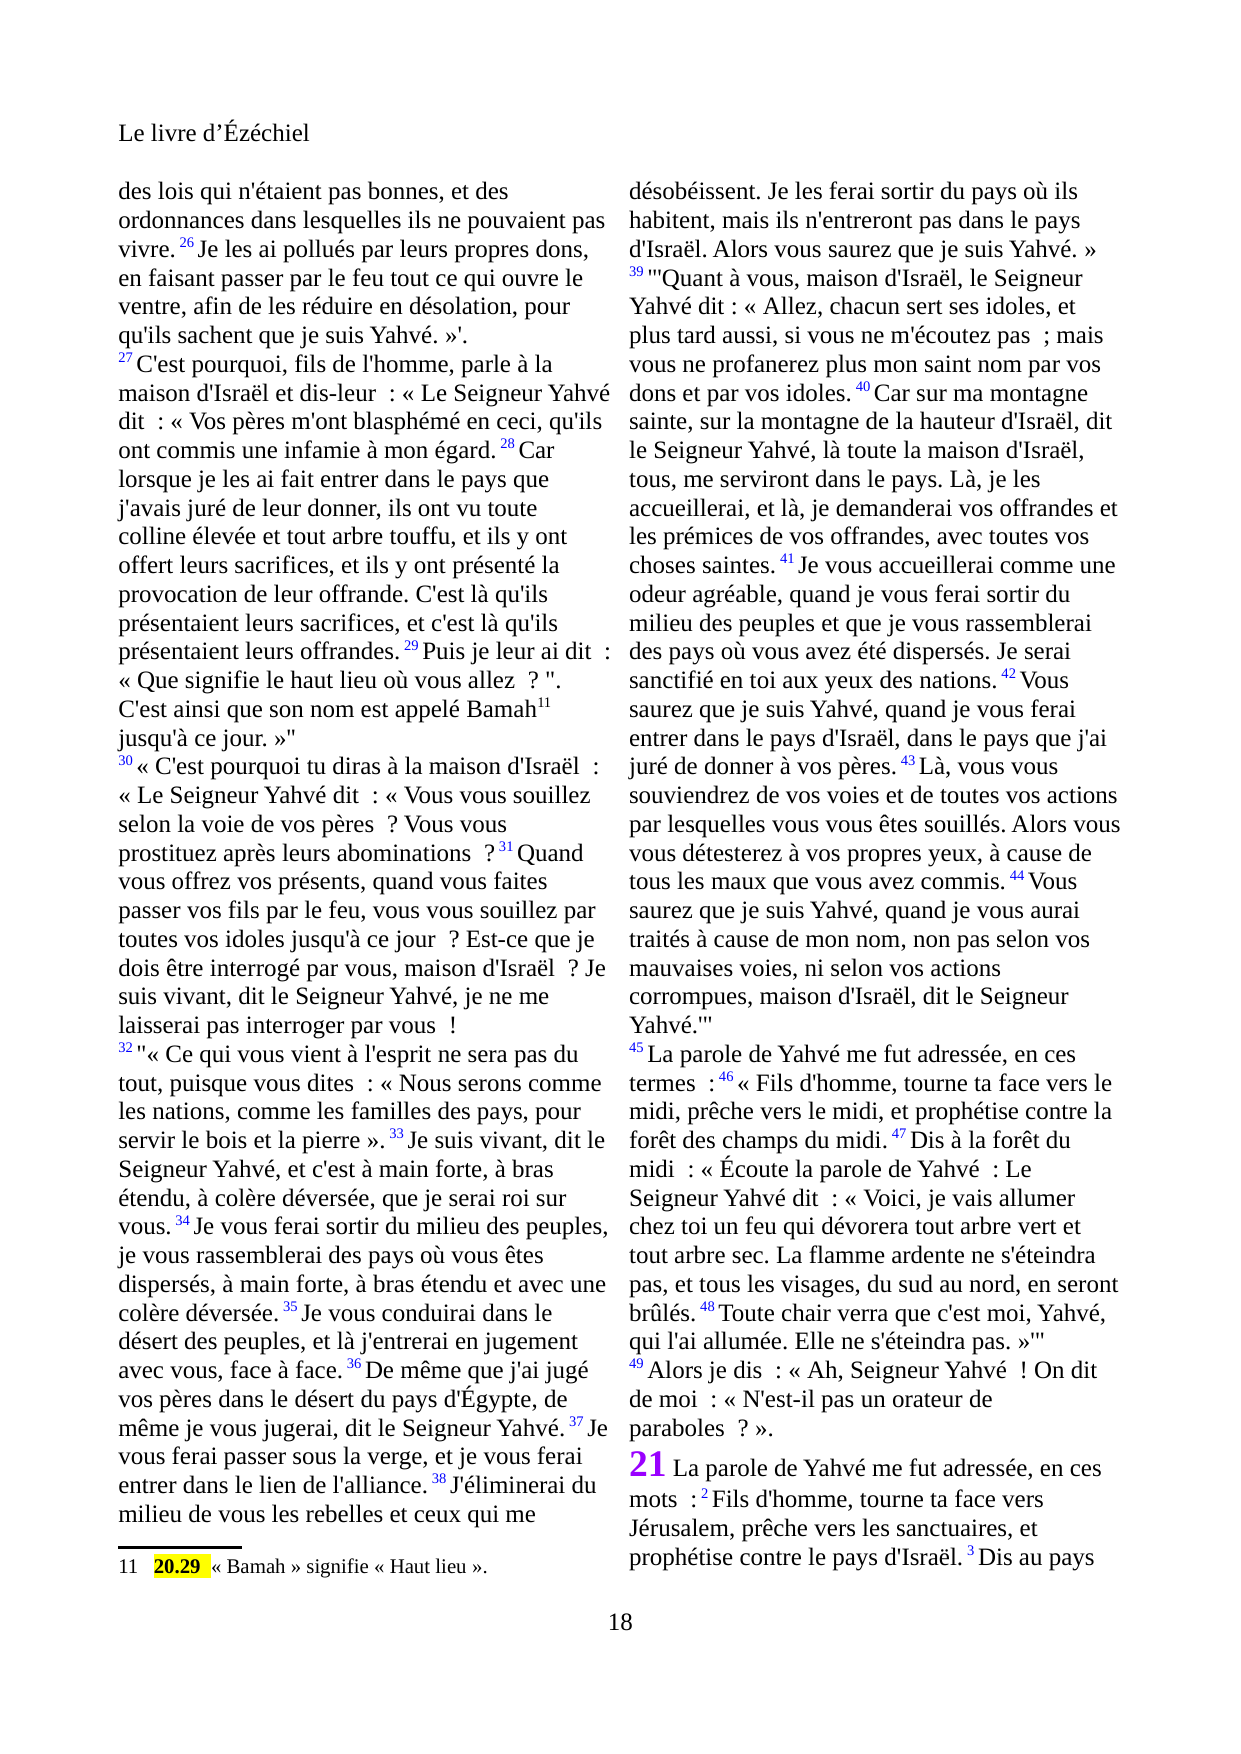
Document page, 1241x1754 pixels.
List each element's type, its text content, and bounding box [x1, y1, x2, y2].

text 49 Alors je dis : « Ah, Seigneur Yahvé ! On dit de moi : « N'est-il pas un orateur de paraboles ? ». [629, 1355, 1122, 1441]
text 45 La parole de Yahvé me fut adressée, en ces termes : 46 « Fils d'homme, tourne ta face vers le midi, prêche vers le midi, et prophétise contre la forêt des champs du midi. 47 Dis à la forêt du midi : « Écoute la parole de Yahvé : Le Seigneur Yahvé dit : « Voici, je vais allumer chez toi un feu qui dévorera tout arbre vert et tout arbre sec. La flamme ardente ne s'éteindra pas, et tous les visages, du sud au nord, en seront brûlés. 48 Toute chair verra que c'est moi, Yahvé, qui l'ai allumée. Elle ne s'éteindra pas. »'" [629, 1039, 1122, 1355]
text 21 La parole de Yahvé me fut adressée, en ces mots : 2 Fils d'homme, tourne ta face vers Jérusalem, prêche vers les sanctuaires, et prophétise contre le pays d'Israël. 3 Dis au pays [629, 1441, 1122, 1571]
text 30 « C'est pourquoi tu diras à la maison d'Israël : « Le Seigneur Yahvé dit : « Vous vous souillez selon la voie de vos pères ? Vous vous prostituez après leurs abominations ? 31 Quand vous offrez vos présents, quand vous faites passer vos fils par le feu, vous vous souillez par toutes vos idoles jusqu'à ce jour ? Est-ce que je dois être interrogé par vous, maison d'Israël ? Je suis vivant, dit le Seigneur Yahvé, je ne me laisserai pas interroger par vous ! [118, 751, 611, 1039]
text des lois qui n'étaient pas bonnes, et des ordonnances dans lesquelles ils ne pouvaient pas vivre. 26 Je les ai pollués par leurs propres dons, en faisant passer par le feu tout ce qui ouvre le ventre, afin de les réduire en désolation, pour qu'ils sachent que je suis Yahvé. »'. [118, 176, 611, 349]
text 27 C'est pourquoi, fils de l'homme, parle à la maison d'Israël et dis-leur : « Le Seigneur Yahvé dit : « Vos pères m'ont blasphémé en ceci, qu'ils ont commis une infamie à mon égard. 28 Car lorsque je les ai fait entrer dans le pays que j'avais juré de leur donner, ils ont vu toute colline élevée et tout arbre touffu, et ils y ont offert leurs sacrifices, et ils y ont présenté la provocation de leur offrande. C'est là qu'ils présentaient leurs sacrifices, et c'est là qu'ils présentaient leurs offrandes. 29 Puis je leur ai dit : « Que signifie le haut lieu où vous allez ? ". C'est ainsi que son nom est appelé Bamah jusqu'à ce jour. »'' [118, 349, 611, 751]
text 20.29 « Bamah » signifie « Haut lieu ». [118, 1553, 611, 1578]
text 32 "« Ce qui vous vient à l'esprit ne sera pas du tout, puisque vous dites : « Nous serons comme les nations, comme les familles des pays, pour servir le bois et la pierre ». 33 Je suis vivant, dit le Seigneur Yahvé, et c'est à main forte, à bras étendu, à colère déversée, que je serai roi sur vous. 34 Je vous ferai sortir du milieu des peuples, je vous rassemblerai des pays où vous êtes dispersés, à main forte, à bras étendu et avec une colère déversée. 35 Je vous conduirai dans le désert des peuples, et là j'entrerai en jugement avec vous, face à face. 36 De même que j'ai jugé vos pères dans le désert du pays d'Égypte, de même je vous jugerai, dit le Seigneur Yahvé. 37 Je vous ferai passer sous la verge, et je vous ferai entrer dans le lien de l'alliance. 38 J'éliminerai du milieu de vous les rebelles et ceux qui me [118, 1039, 611, 1528]
text désobéissent. Je les ferai sortir du pays où ils habitent, mais ils n'entreront pas dans le pays d'Israël. Alors vous saurez que je suis Yahvé. » [629, 176, 1122, 263]
text 39 "'Quant à vous, maison d'Israël, le Seigneur Yahvé dit : « Allez, chacun sert ses idoles, et plus tard aussi, si vous ne m'écoutez pas ; mais vous ne profanerez plus mon saint nom par vos dons et par vos idoles. 40 Car sur ma montagne sainte, sur la montagne de la hauteur d'Israël, dit le Seigneur Yahvé, là toute la maison d'Israël, tous, me serviront dans le pays. Là, je les accueillerai, et là, je demanderai vos offrandes et les prémices de vos offrandes, avec toutes vos choses saintes. 41 Je vous accueillerai comme une odeur agréable, quand je vous ferai sortir du milieu des peuples et que je vous rassemblerai des pays où vous avez été dispersés. Je serai sanctifié en toi aux yeux des nations. 42 Vous saurez que je suis Yahvé, quand je vous ferai entrer dans le pays d'Israël, dans le pays que j'ai juré de donner à vos pères. 43 Là, vous vous souviendrez de vos voies et de toutes vos actions par lesquelles vous vous êtes souillés. Alors vous vous détesterez à vos propres yeux, à cause de tous les maux que vous avez commis. 44 Vous saurez que je suis Yahvé, quand je vous aurai traités à cause de mon nom, non pas selon vos mauvaises voies, ni selon vos actions corrompues, maison d'Israël, dit le Seigneur Yahvé.'" [629, 263, 1122, 1039]
